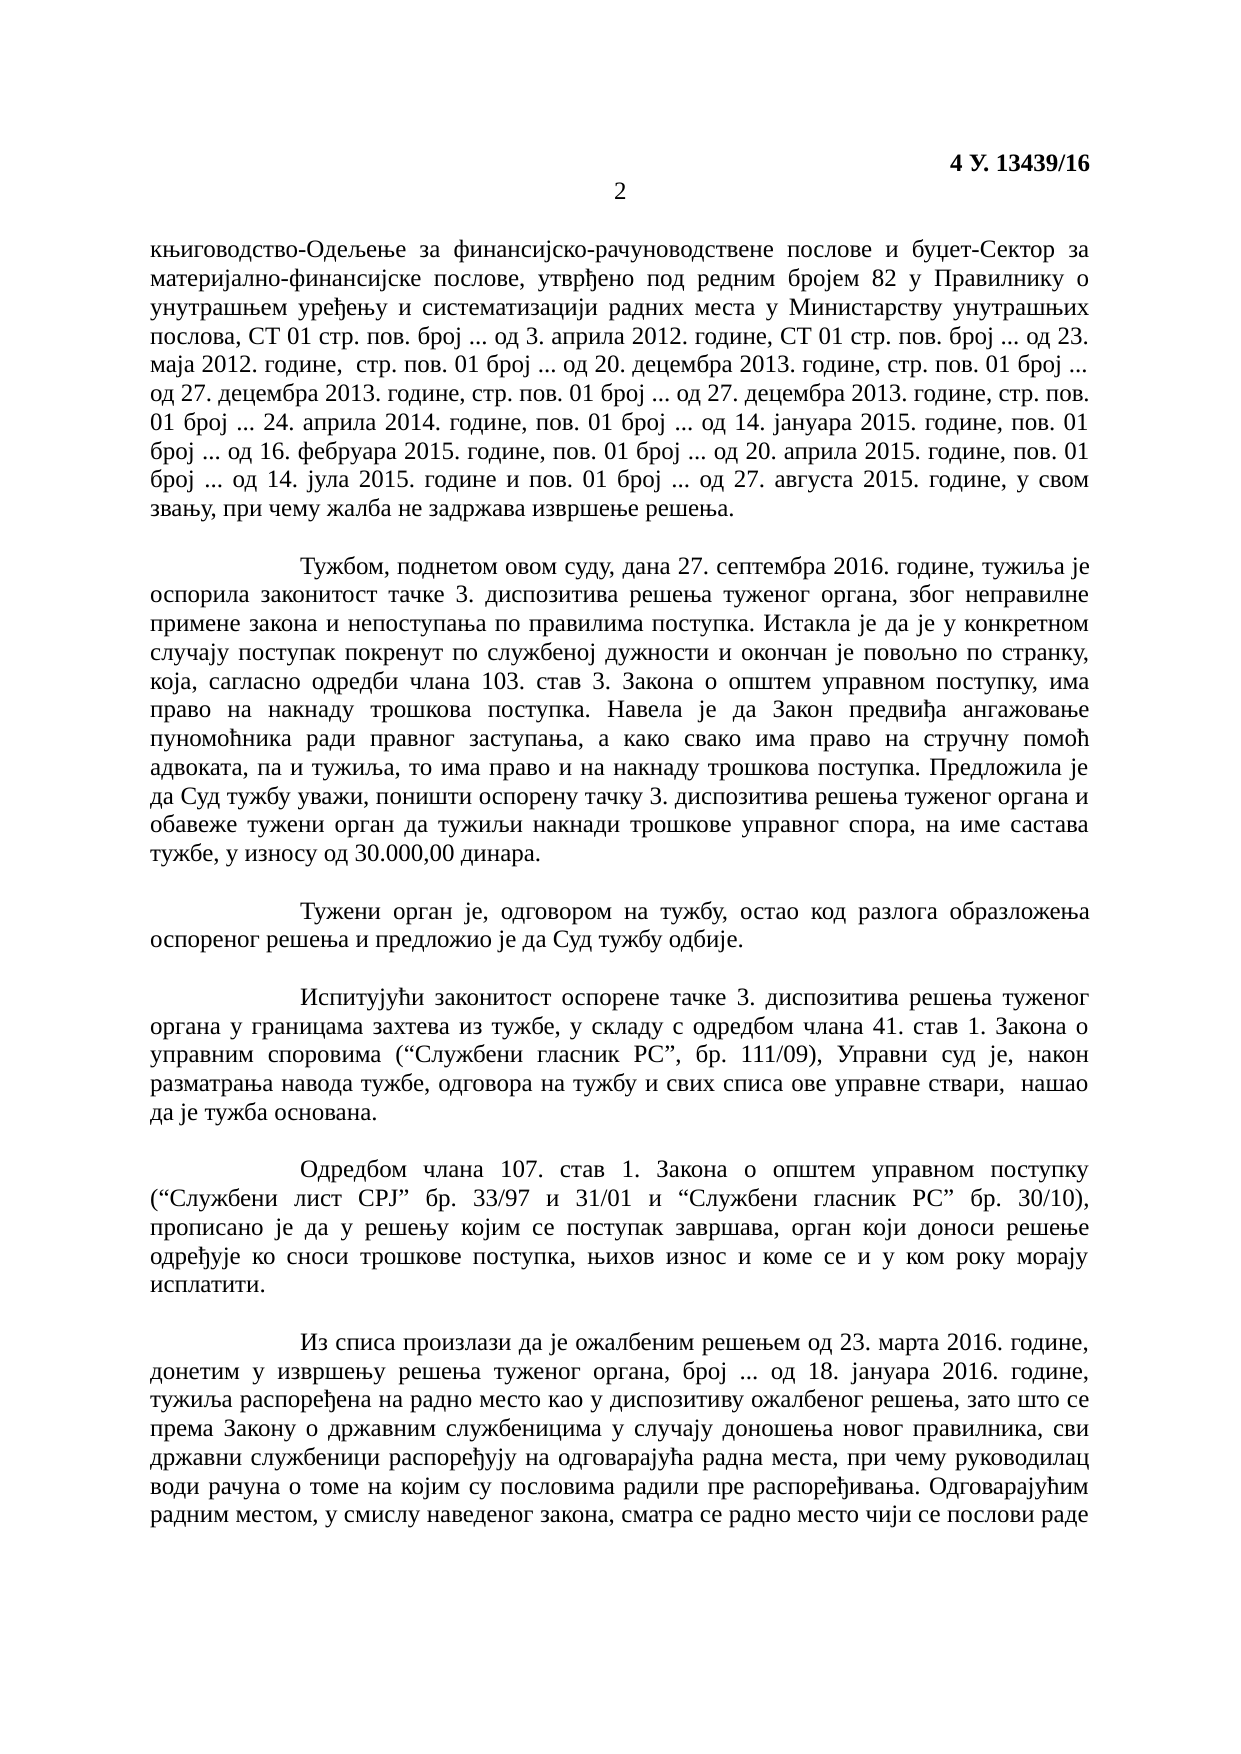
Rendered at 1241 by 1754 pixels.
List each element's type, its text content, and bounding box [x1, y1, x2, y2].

text Испитујући законитост оспорене тачке 3. диспозитива решења туженог органа у границама захтева из тужбе, у складу с одредбом члана 41. став 1. Закона о управним споровима (“Службени гласник РС”, бр. 111/09), Управни суд је, након разматрања навода тужбе, одговора на тужбу и свих списа ове управне ствари, нашао да је тужба основана. [150, 982, 1090, 1126]
text Тужбом, поднетом овом суду, дана 27. септембра 2016. године, тужиља је оспорила законитост тачке 3. диспозитива решења туженог органа, због неправилне примене закона и непоступања по правилима поступка. Истакла је да је у конкретном случају поступак покренут по службеној дужности и окончан је повољно по странку, која, сагласно одредби члана 103. став 3. Закона о општем управном поступку, има право на накнаду трошкова поступка. Навела је да Закон предвиђа ангажовање пуномоћника ради правног заступања, а како свако има право на стручну помоћ адвоката, па и тужиља, то има право и на накнаду трошкова поступка. Предложила је да Суд тужбу уважи, поништи оспорену тачку 3. диспозитива решења туженог органа и обавеже тужени орган да тужиљи накнади трошкове управног спора, на име састава тужбе, у износу од 30.000,00 динара. [150, 551, 1090, 867]
text књиговодство-Одељење за финансијско-рачуноводствене послове и буџет-Сектор за материјално-финансијске послове, утврђено под редним бројем 82 у Правилнику о унутрашњем уређењу и систематизацији радних места у Министарству унутрашњих послова, СТ 01 стр. пов. број ... од 3. априла 2012. године, СТ 01 стр. пов. број ... од 23. маја 2012. године, стр. пов. 01 број ... од 20. децембра 2013. године, стр. пов. 01 број ... од 27. децембра 2013. године, стр. пов. 01 број ... од 27. децембра 2013. године, стр. пов. 01 број ... 24. априла 2014. године, пов. 01 број ... од 14. јануара 2015. године, пов. 01 број ... од 16. фебруара 2015. године, пов. 01 број ... од 20. априла 2015. године, пов. 01 број ... од 14. јула 2015. године и пов. 01 број ... од 27. августа 2015. године, у свом звању, при чему жалба не задржава извршење решења. [150, 234, 1090, 522]
text Одредбом члана 107. став 1. Закона о општем управном поступку (“Службени лист СРЈ” бр. 33/97 и 31/01 и “Службени гласник РС” бр. 30/10), прописано је да у решењу којим се поступак завршава, орган који доноси решење одређује ко сноси трошкове поступка, њихов износ и коме се и у ком року морају исплатити. [150, 1154, 1090, 1298]
text Из списа произлази да је ожалбеним решењем од 23. марта 2016. године, донетим у извршењу решења туженог органа, број ... од 18. јануара 2016. године, тужиља распоређена на радно место као у диспозитиву ожалбеног решења, зато што се према Закону о државним службеницима у случају доношења новог правилника, сви државни службеници распоређују на одговарајућа радна места, при чему руководилац води рачуна о томе на којим су пословима радили пре распоређивања. Одговарајућим радним местом, у смислу наведеног закона, сматра се радно место чији се послови раде [150, 1327, 1090, 1528]
text Тужени орган је, одговором на тужбу, остао код разлога образложења оспореног решења и предложио је да Суд тужбу одбије. [150, 896, 1090, 953]
